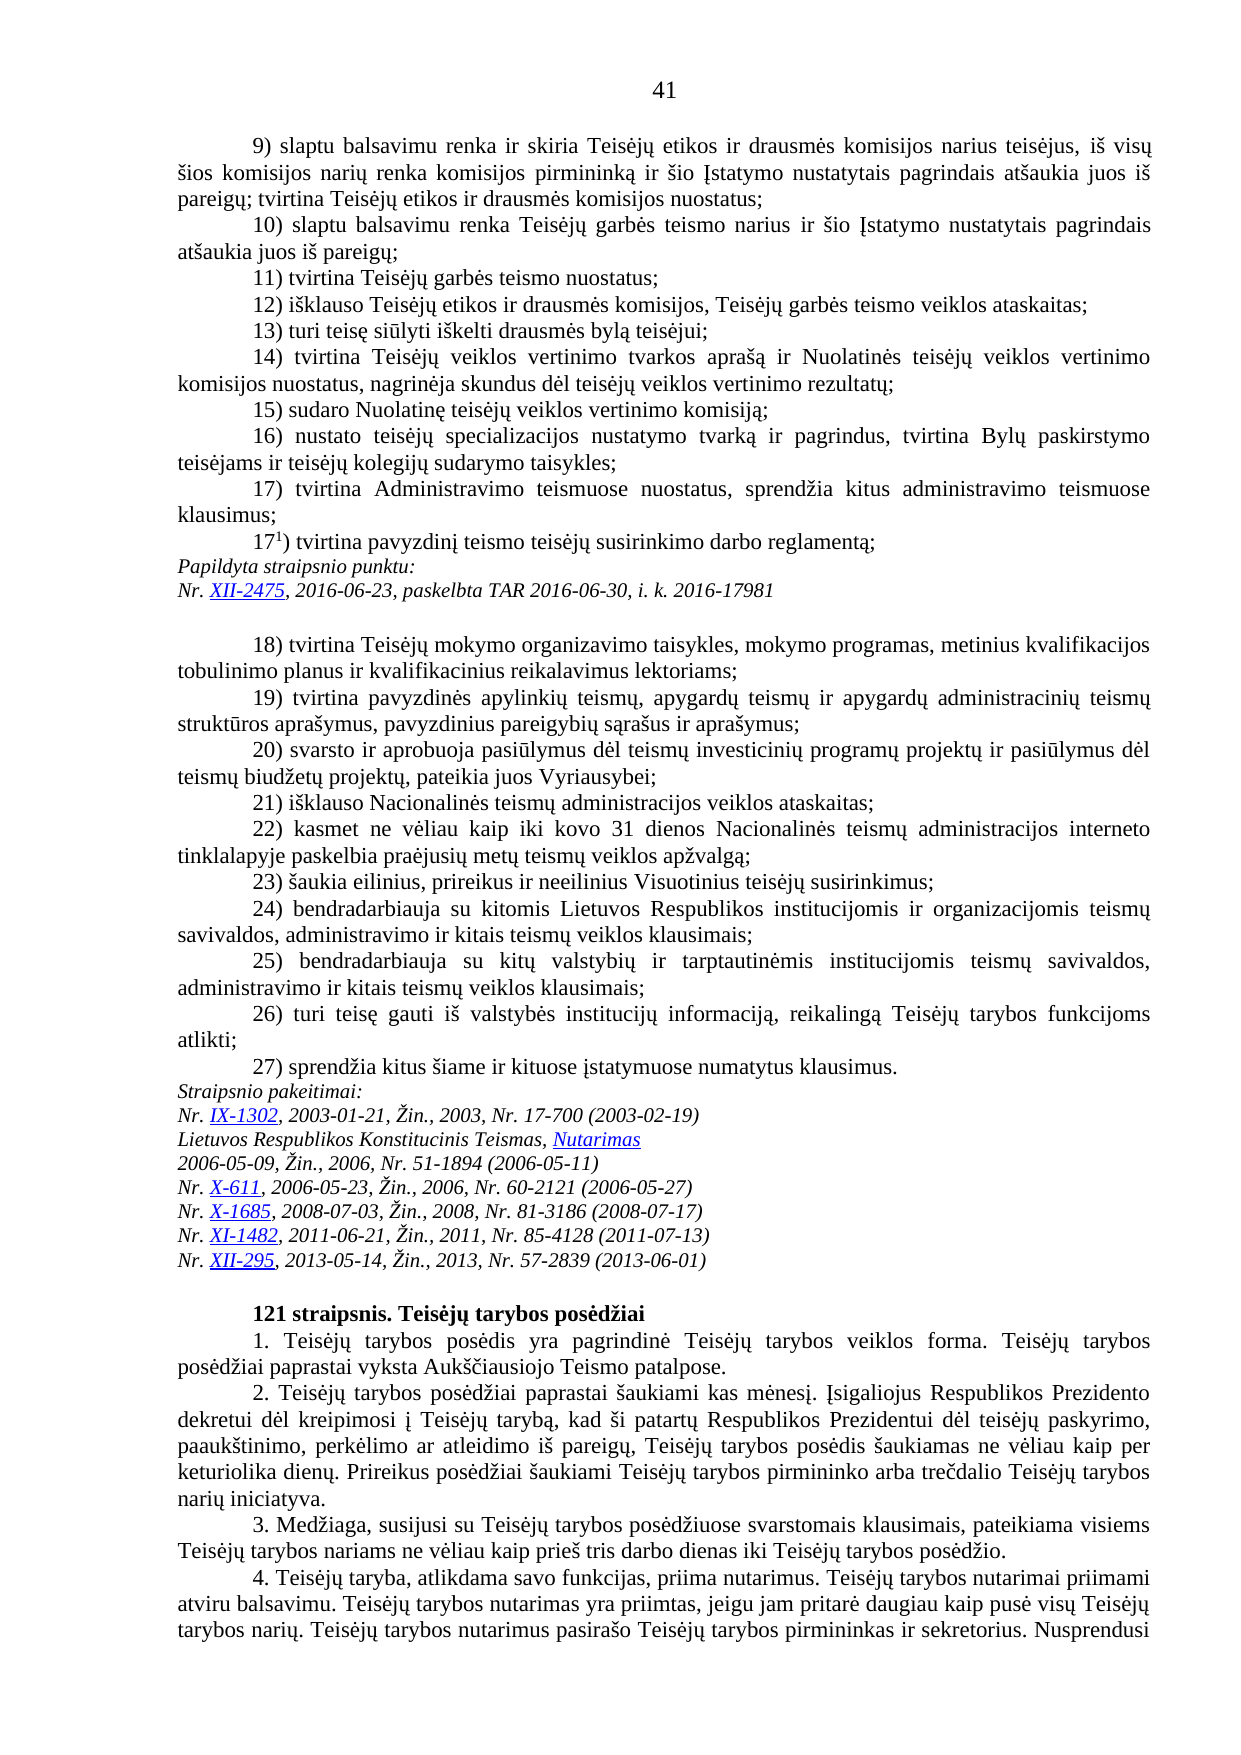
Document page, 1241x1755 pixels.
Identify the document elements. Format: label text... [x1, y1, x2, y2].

text 16) nustato teisėjų specializacijos nustatymo tvarką ir pagrindus, tvirtina Bylų paskirstymo teisėjams ir teisėjų kolegijų sudarymo taisykles; [177, 422, 1152, 475]
text 3. Medžiaga, susijusi su Teisėjų tarybos posėdžiuose svarstomais klausimais, pateikiama visiems Teisėjų tarybos nariams ne vėliau kaip prieš tris darbo dienas iki Teisėjų tarybos posėdžio. [177, 1511, 1152, 1564]
text 1. Teisėjų tarybos posėdis yra pagrindinė Teisėjų tarybos veiklos forma. Teisėjų tarybos posėdžiai paprastai vyksta Aukščiausiojo Teismo patalpose. [177, 1327, 1152, 1379]
text 11) tvirtina Teisėjų garbės teismo nuostatus; [177, 264, 1152, 291]
text 2006-05-09, Žin., 2006, Nr. 51-1894 (2006-05-11) [177, 1151, 1152, 1175]
text 12) išklauso Teisėjų etikos ir drausmės komisijos, Teisėjų garbės teismo veiklos ataskaitas; [177, 291, 1152, 317]
text 17) tvirtina Administravimo teismuose nuostatus, sprendžia kitus administravimo teismuose klausimus; [177, 475, 1152, 528]
text Nr. XI-1482, 2011-06-21, Žin., 2011, Nr. 85-4128 (2011-07-13) [177, 1223, 1152, 1247]
text 22) kasmet ne vėliau kaip iki kovo 31 dienos Nacionalinės teismų administracijos interneto tinklalapyje paskelbia praėjusių metų teismų veiklos apžvalgą; [177, 816, 1152, 868]
text 25) bendradarbiauja su kitų valstybių ir tarptautinėmis institucijomis teismų savivaldos, administravimo ir kitais teismų veiklos klausimais; [177, 947, 1152, 1000]
text Nr. XII-295, 2013-05-14, Žin., 2013, Nr. 57-2839 (2013-06-01) [177, 1247, 1152, 1272]
text 10) slaptu balsavimu renka Teisėjų garbės teismo narius ir šio Įstatymo nustatytais pagrindais atšaukia juos iš pareigų; [177, 212, 1152, 264]
text Nr. XII-2475, 2016-06-23, paskelbta TAR 2016-06-30, i. k. 2016-17981 [177, 578, 1152, 602]
text 24) bendradarbiauja su kitomis Lietuvos Respublikos institucijomis ir organizacijomis teismų savivaldos, administravimo ir kitais teismų veiklos klausimais; [177, 894, 1152, 947]
text 2. Teisėjų tarybos posėdžiai paprastai šaukiami kas mėnesį. Įsigaliojus Respublikos Prezidento dekretui dėl kreipimosi į Teisėjų tarybą, kad ši patartų Respublikos Prezidentui dėl teisėjų paskyrimo, paaukštinimo, perkėlimo ar atleidimo iš pareigų, Teisėjų tarybos posėdis šaukiamas ne vėliau kaip per keturiolika dienų. Prireikus posėdžiai šaukiami Teisėjų tarybos pirmininko arba trečdalio Teisėjų tarybos narių iniciatyva. [177, 1379, 1152, 1511]
text Nr. IX-1302, 2003-01-21, Žin., 2003, Nr. 17-700 (2003-02-19) [177, 1103, 1152, 1127]
text 171) tvirtina pavyzdinį teismo teisėjų susirinkimo darbo reglamentą; [177, 528, 1152, 554]
text Lietuvos Respublikos Konstitucinis Teismas, Nutarimas [177, 1127, 1152, 1151]
text 19) tvirtina pavyzdinės apylinkių teismų, apygardų teismų ir apygardų administracinių teismų struktūros aprašymus, pavyzdinius pareigybių sąrašus ir aprašymus; [177, 684, 1152, 736]
text Papildyta straipsnio punktu: [177, 554, 1152, 578]
text 26) turi teisę gauti iš valstybės institucijų informaciją, reikalingą Teisėjų tarybos funkcijoms atlikti; [177, 1000, 1152, 1053]
text 27) sprendžia kitus šiame ir kituose įstatymuose numatytus klausimus. [177, 1053, 1152, 1079]
text 20) svarsto ir aprobuoja pasiūlymus dėl teismų investicinių programų projektų ir pasiūlymus dėl teismų biudžetų projektų, pateikia juos Vyriausybei; [177, 736, 1152, 789]
text 18) tvirtina Teisėjų mokymo organizavimo taisykles, mokymo programas, metinius kvalifikacijos tobulinimo planus ir kvalifikacinius reikalavimus lektoriams; [177, 631, 1152, 684]
text 14) tvirtina Teisėjų veiklos vertinimo tvarkos aprašą ir Nuolatinės teisėjų veiklos vertinimo komisijos nuostatus, nagrinėja skundus dėl teisėjų veiklos vertinimo rezultatų; [177, 343, 1152, 396]
text 9) slaptu balsavimu renka ir skiria Teisėjų etikos ir drausmės komisijos narius teisėjus, iš visų šios komisijos narių renka komisijos pirmininką ir šio Įstatymo nustatytais pagrindais atšaukia juos iš pareigų; tvirtina Teisėjų etikos ir drausmės komisijos nuostatus; [177, 132, 1152, 212]
text Straipsnio pakeitimai: [177, 1079, 1152, 1103]
text Nr. X-1685, 2008-07-03, Žin., 2008, Nr. 81-3186 (2008-07-17) [177, 1199, 1152, 1223]
text 23) šaukia eilinius, prireikus ir neeilinius Visuotinius teisėjų susirinkimus; [177, 868, 1152, 894]
text 4. Teisėjų taryba, atlikdama savo funkcijas, priima nutarimus. Teisėjų tarybos nutarimai priimami atviru balsavimu. Teisėjų tarybos nutarimas yra priimtas, jeigu jam pritarė daugiau kaip pusė visų Teisėjų tarybos narių. Teisėjų tarybos nutarimus pasirašo Teisėjų tarybos pirmininkas ir sekretorius. Nusprendusi [177, 1564, 1152, 1643]
text 13) turi teisę siūlyti iškelti drausmės bylą teisėjui; [177, 317, 1152, 343]
text 121 straipsnis. Teisėjų tarybos posėdžiai [177, 1300, 1152, 1327]
text 21) išklauso Nacionalinės teismų administracijos veiklos ataskaitas; [177, 789, 1152, 816]
text 15) sudaro Nuolatinę teisėjų veiklos vertinimo komisiją; [177, 396, 1152, 422]
text Nr. X-611, 2006-05-23, Žin., 2006, Nr. 60-2121 (2006-05-27) [177, 1175, 1152, 1199]
